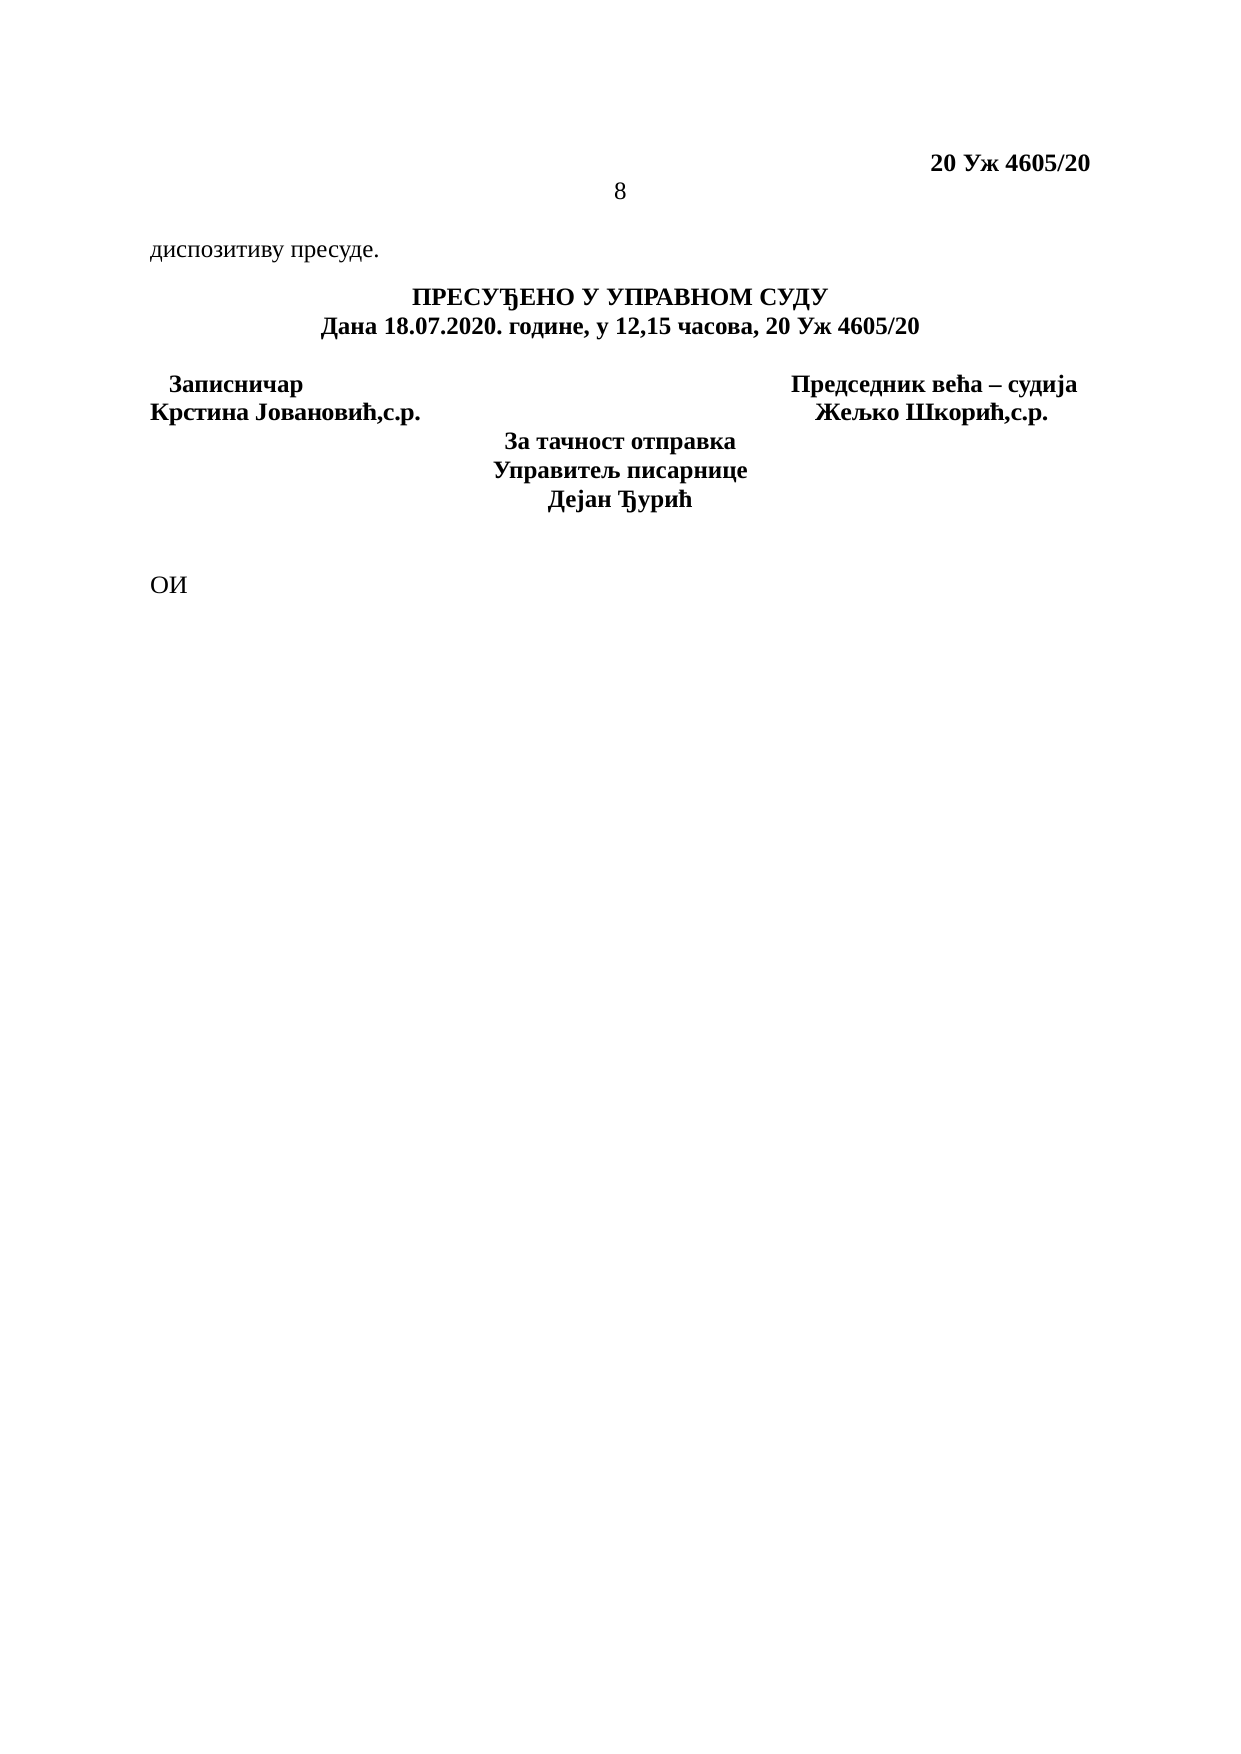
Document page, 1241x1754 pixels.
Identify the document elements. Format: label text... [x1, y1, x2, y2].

text За тачност отправка [150, 426, 1090, 455]
text ОИ [150, 570, 1090, 599]
text Дана 18.07.2020. године, у 12,15 часова, 20 Уж 4605/20 [150, 311, 1090, 340]
text Управитељ писарнице [150, 455, 1090, 484]
text диспозитиву пресуде. [150, 234, 1090, 263]
text Дејан Ђурић [150, 484, 1090, 512]
text Крстина Јовановић,с.р. Жељко Шкорић,с.р. [150, 397, 1090, 426]
text Записничар Председник већа – судија [150, 369, 1090, 397]
text ПРЕСУЂЕНО У УПРАВНОМ СУДУ [150, 282, 1090, 311]
